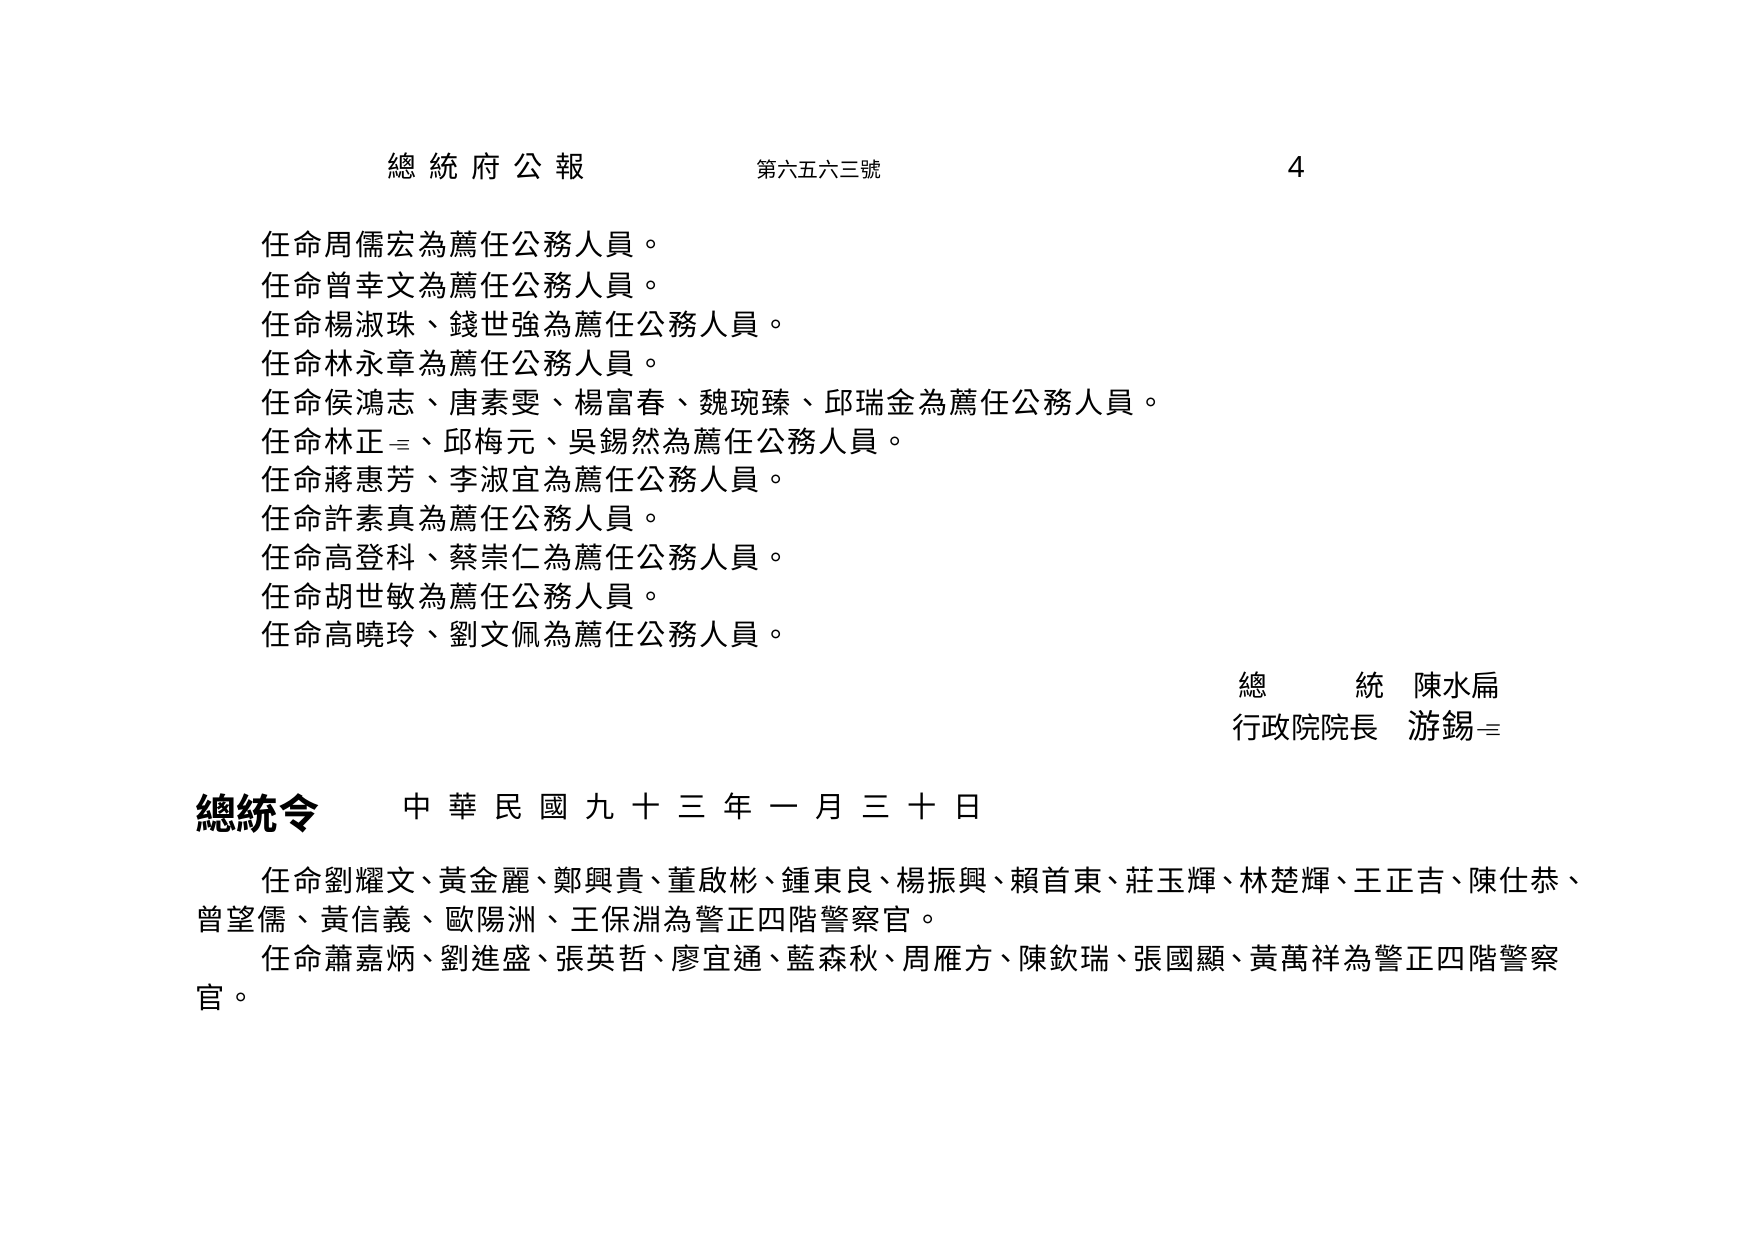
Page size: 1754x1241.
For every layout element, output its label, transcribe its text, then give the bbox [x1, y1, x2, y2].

text 任命林正、邱梅元、吳錫然為薦任公務人員。 [195, 421, 1559, 460]
text 總 統 陳水扁 [195, 666, 1501, 704]
text 行政院院長 游錫 [195, 709, 1501, 746]
text 任命周儒宏為薦任公務人員。 [195, 222, 1559, 263]
text 任命侯鴻志、唐素雯、楊富春、魏琬臻、邱瑞金為薦任公務人員。 [195, 382, 1559, 421]
text 任命胡世敏為薦任公務人員。 [195, 576, 1559, 615]
text 任命曾幸文為薦任公務人員。 [195, 263, 1559, 305]
text 任命高登科、蔡崇仁為薦任公務人員。 [195, 537, 1559, 576]
table_header 總統令 [192, 771, 399, 860]
text 任命許素真為薦任公務人員。 [195, 499, 1559, 537]
text 任命楊淑珠、錢世強為薦任公務人員。 [195, 305, 1559, 344]
text 任命高曉玲、劉文佩為薦任公務人員。 [195, 615, 1559, 654]
table_header 中華民國九十三年一月三十日 [399, 771, 986, 860]
text 任命蕭嘉炳、劉進盛、張英哲、廖宜通、藍森秋、周雁方、陳欽瑞、張國顯、黃萬祥為警正四階警察官。 [195, 938, 1559, 1016]
text 任命林永章為薦任公務人員。 [195, 344, 1559, 382]
text 任命劉耀文、黃金麗、鄭興貴、董啟彬、鍾東良、楊振興、賴首東、莊玉輝、林楚輝、王正吉、陳仕恭、曾望儒、黃信義、歐陽洲、王保淵為警正四階警察官。 [195, 860, 1559, 938]
text 任命蔣惠芳、李淑宜為薦任公務人員。 [195, 460, 1559, 499]
